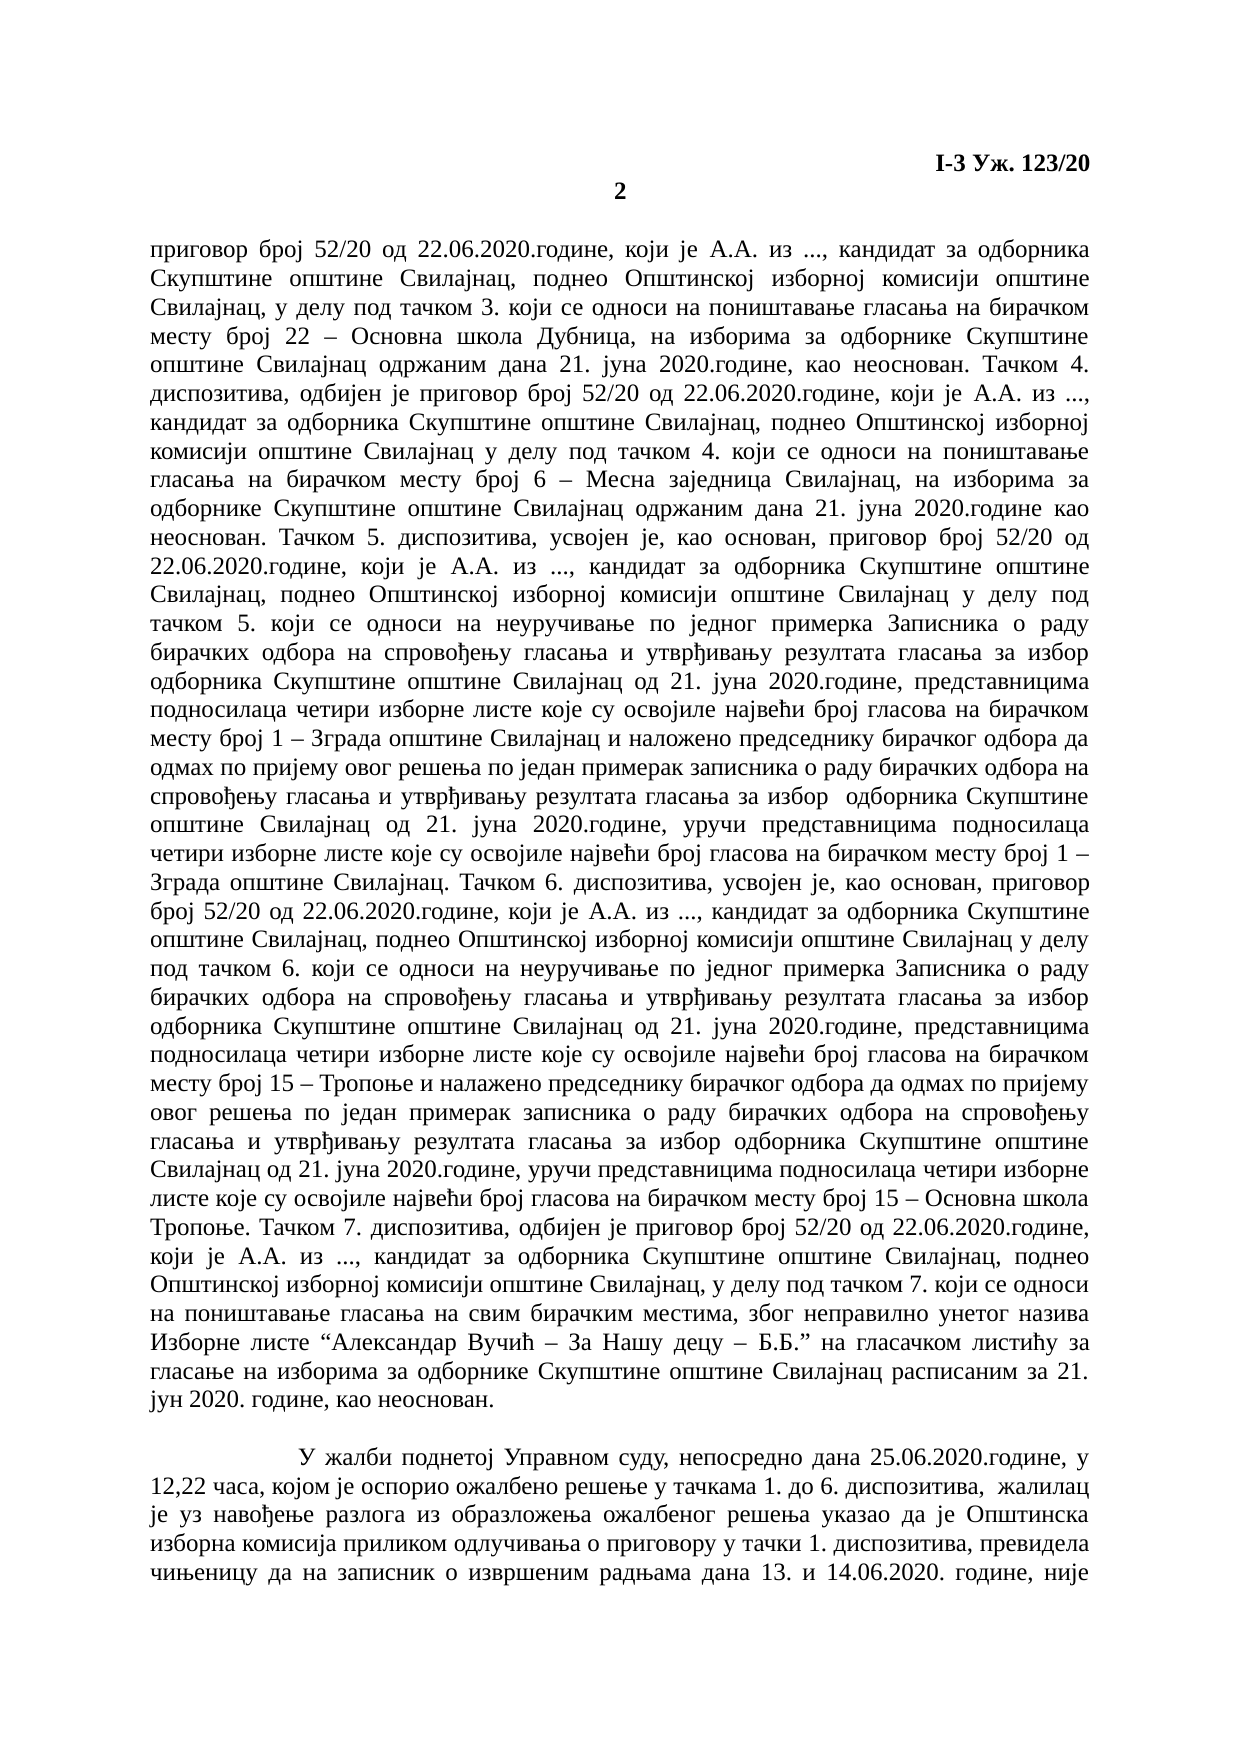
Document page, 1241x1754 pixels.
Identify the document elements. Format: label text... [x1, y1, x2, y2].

text У жалби поднетој Управном суду, непосредно дана 25.06.2020.године, у 12,22 часа, којом је оспорио ожалбено решење у тачкама 1. до 6. диспозитива, жалилац је уз навођење разлога из образложења ожалбеног решења указао да је Општинска изборна комисија приликом одлучивања о приговору у тачки 1. диспозитива, превидела чињеницу да на записник о извршеним радњама дана 13. и 14.06.2020. године, није [150, 1442, 1090, 1586]
text приговор број 52/20 од 22.06.2020.године, који је А.А. из ..., кандидат за одборника Скупштине општине Свилајнац, поднео Општинској изборној комисији општине Свилајнац, у делу под тачком 3. који се односи на поништавање гласања на бирачком месту број 22 – Основна школа Дубница, на изборима за одборнике Скупштине општине Свилајнац одржаним дана 21. јуна 2020.године, као неоснован. Тачком 4. диспозитива, одбијен је приговор број 52/20 од 22.06.2020.године, који је А.А. из ..., кандидат за одборника Скупштине општине Свилајнац, поднео Општинској изборној комисији општине Свилајнац у делу под тачком 4. који се односи на поништавање гласања на бирачком месту број 6 – Месна заједница Свилајнац, на изборима за одборнике Скупштине општине Свилајнац одржаним дана 21. јуна 2020.године као неоснован. Тачком 5. диспозитива, усвојен је, као основан, приговор број 52/20 од 22.06.2020.године, који је А.А. из ..., кандидат за одборника Скупштине општине Свилајнац, поднео Општинској изборној комисији општине Свилајнац у делу под тачком 5. који се односи на неуручивање по једног примерка Записника о раду бирачких одбора на спровођењу гласања и утврђивању резултата гласања за избор одборника Скупштине општине Свилајнац од 21. јуна 2020.године, представницима подносилаца четири изборне листе које су освојиле највећи број гласова на бирачком месту број 1 – Зграда општине Свилајнац и наложено председнику бирачког одбора да одмах по пријему овог решења по један примерак записника о раду бирачких одбора на спровођењу гласања и утврђивању резултата гласања за избор одборника Скупштине општине Свилајнац од 21. јуна 2020.године, уручи представницима подносилаца четири изборне листе које су освојиле највећи број гласова на бирачком месту број 1 –Зграда општине Свилајнац. Тачком 6. диспозитива, усвојен је, као основан, приговор број 52/20 од 22.06.2020.године, који је А.А. из ..., кандидат за одборника Скупштине општине Свилајнац, поднео Општинској изборној комисији општине Свилајнац у делу под тачком 6. који се односи на неуручивање по једног примерка Записника о раду бирачких одбора на спровођењу гласања и утврђивању резултата гласања за избор одборника Скупштине општине Свилајнац од 21. јуна 2020.године, представницима подносилаца четири изборне листе које су освојиле највећи број гласова на бирачком месту број 15 – Тропоње и налажено председнику бирачког одбора да одмах по пријему овог решења по један примерак записника о раду бирачких одбора на спровођењу гласања и утврђивању резултата гласања за избор одборника Скупштине општине Свилајнац од 21. јуна 2020.године, уручи представницима подносилаца четири изборне листе које су освојиле највећи број гласова на бирачком месту број 15 – Основна школа Тропоње. Тачком 7. диспозитива, одбијен је приговор број 52/20 од 22.06.2020.године, који је А.А. из ..., кандидат за одборника Скупштине општине Свилајнац, поднео Општинској изборној комисији општине Свилајнац, у делу под тачком 7. који се односи на поништавање гласања на свим бирачким местима, због неправилно унетог назива Изборне листе “Александар Вучић – За Нашу децу – Б.Б.” на гласачком листићу за гласање на изборима за одборнике Скупштине општине Свилајнац расписаним за 21. јун 2020. године, као неоснован. [150, 234, 1090, 1413]
